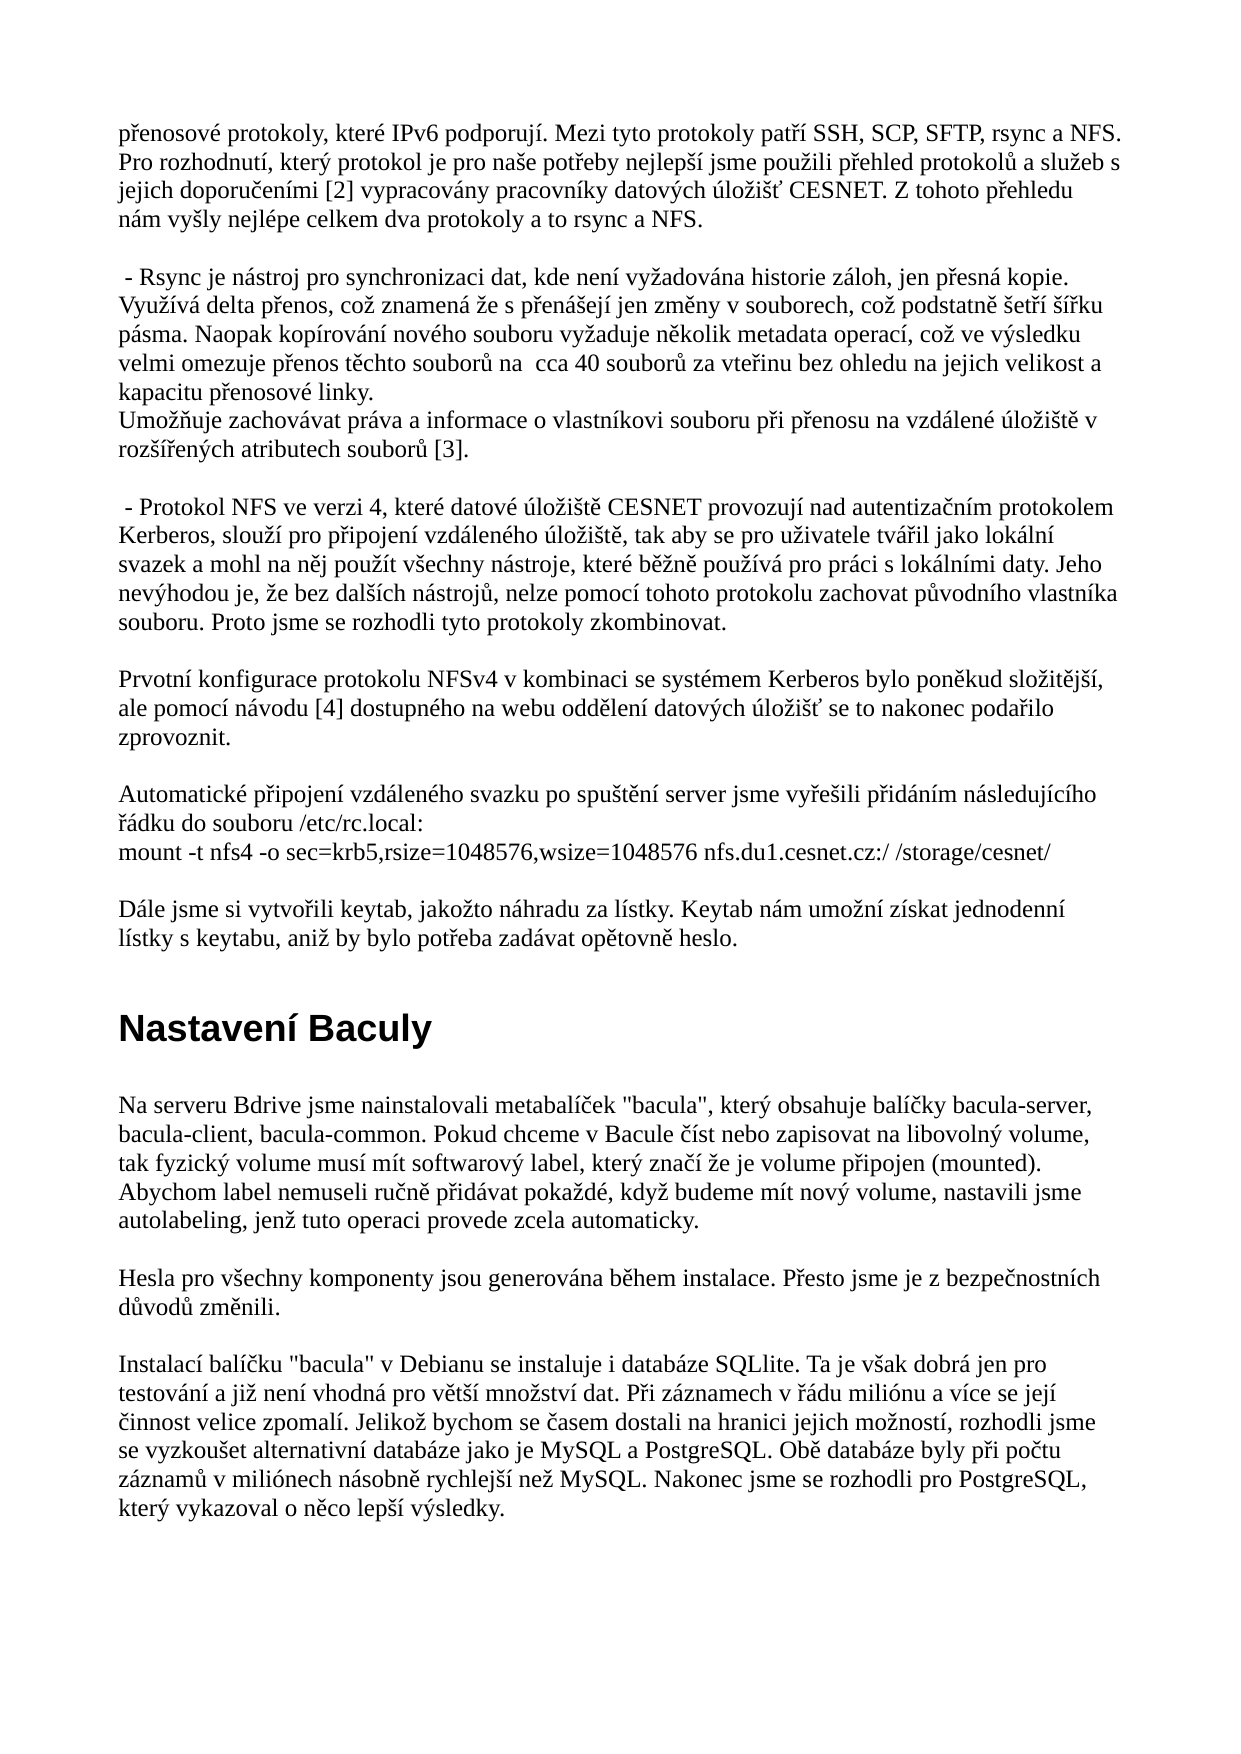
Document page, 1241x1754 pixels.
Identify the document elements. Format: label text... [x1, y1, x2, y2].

text - Rsync je nástroj pro synchronizaci dat, kde není vyžadována historie záloh, jen přesná kopie. Využívá delta přenos, což znamená že s přenášejí jen změny v souborech, což podstatně šetří šířku pásma. Naopak kopírování nového souboru vyžaduje několik metadata operací, což ve výsledku velmi omezuje přenos těchto souborů na cca 40 souborů za vteřinu bez ohledu na jejich velikost a kapacitu přenosové linky. [118, 262, 1122, 406]
text - Protokol NFS ve verzi 4, které datové úložiště CESNET provozují nad autentizačním protokolem Kerberos, slouží pro připojení vzdáleného úložiště, tak aby se pro uživatele tvářil jako lokální svazek a mohl na něj použít všechny nástroje, které běžně používá pro práci s lokálními daty. Jeho nevýhodou je, že bez dalších nástrojů, nelze pomocí tohoto protokolu zachovat původního vlastníka souboru. Proto jsme se rozhodli tyto protokoly zkombinovat. [118, 492, 1122, 636]
text Dále jsme si vytvořili keytab, jakožto náhradu za lístky. Keytab nám umožní získat jednodenní lístky s keytabu, aniž by bylo potřeba zadávat opětovně heslo. [118, 894, 1122, 952]
text Na serveru Bdrive jsme nainstalovali metabalíček "bacula", který obsahuje balíčky bacula-server, bacula-client, bacula-common. Pokud chceme v Bacule číst nebo zapisovat na libovolný volume, tak fyzický volume musí mít softwarový label, který značí že je volume připojen (mounted). Abychom label nemuseli ručně přidávat pokaždé, když budeme mít nový volume, nastavili jsme autolabeling, jenž tuto operaci provede zcela automaticky. [118, 1091, 1122, 1234]
text Prvotní konfigurace protokolu NFSv4 v kombinaci se systémem Kerberos bylo poněkud složitější, ale pomocí návodu [4] dostupného na webu oddělení datových úložišť se to nakonec podařilo zprovoznit. [118, 664, 1122, 751]
text Instalací balíčku "bacula" v Debianu se instaluje i databáze SQLlite. Ta je však dobrá jen pro testování a již není vhodná pro větší množství dat. Při záznamech v řádu miliónu a více se její činnost velice zpomalí. Jelikož bychom se časem dostali na hranici jejich možností, rozhodli jsme se vyzkoušet alternativní databáze jako je MySQL a PostgreSQL. Obě databáze byly při počtu záznamů v miliónech násobně rychlejší než MySQL. Nakonec jsme se rozhodli pro PostgreSQL, který vykazoval o něco lepší výsledky. [118, 1349, 1122, 1522]
text Hesla pro všechny komponenty jsou generována během instalace. Přesto jsme je z bezpečnostních důvodů změnili. [118, 1263, 1122, 1321]
text přenosové protokoly, které IPv6 podporují. Mezi tyto protokoly patří SSH, SCP, SFTP, rsync a NFS. Pro rozhodnutí, který protokol je pro naše potřeby nejlepší jsme použili přehled protokolů a služeb s jejich doporučeními [2] vypracovány pracovníky datových úložišť CESNET. Z tohoto přehledu nám vyšly nejlépe celkem dva protokoly a to rsync a NFS. [118, 118, 1122, 233]
text mount -t nfs4 -o sec=krb5,rsize=1048576,wsize=1048576 nfs.du1.cesnet.cz:/ /storage/cesnet/ [118, 837, 1122, 866]
text Automatické připojení vzdáleného svazku po spuštění server jsme vyřešili přidáním následujícího řádku do souboru /etc/rc.local: [118, 779, 1122, 837]
subtitle Nastavení Baculy [118, 1006, 1122, 1049]
text Umožňuje zachovávat práva a informace o vlastníkovi souboru při přenosu na vzdálené úložiště v rozšířených atributech souborů [3]. [118, 406, 1122, 463]
